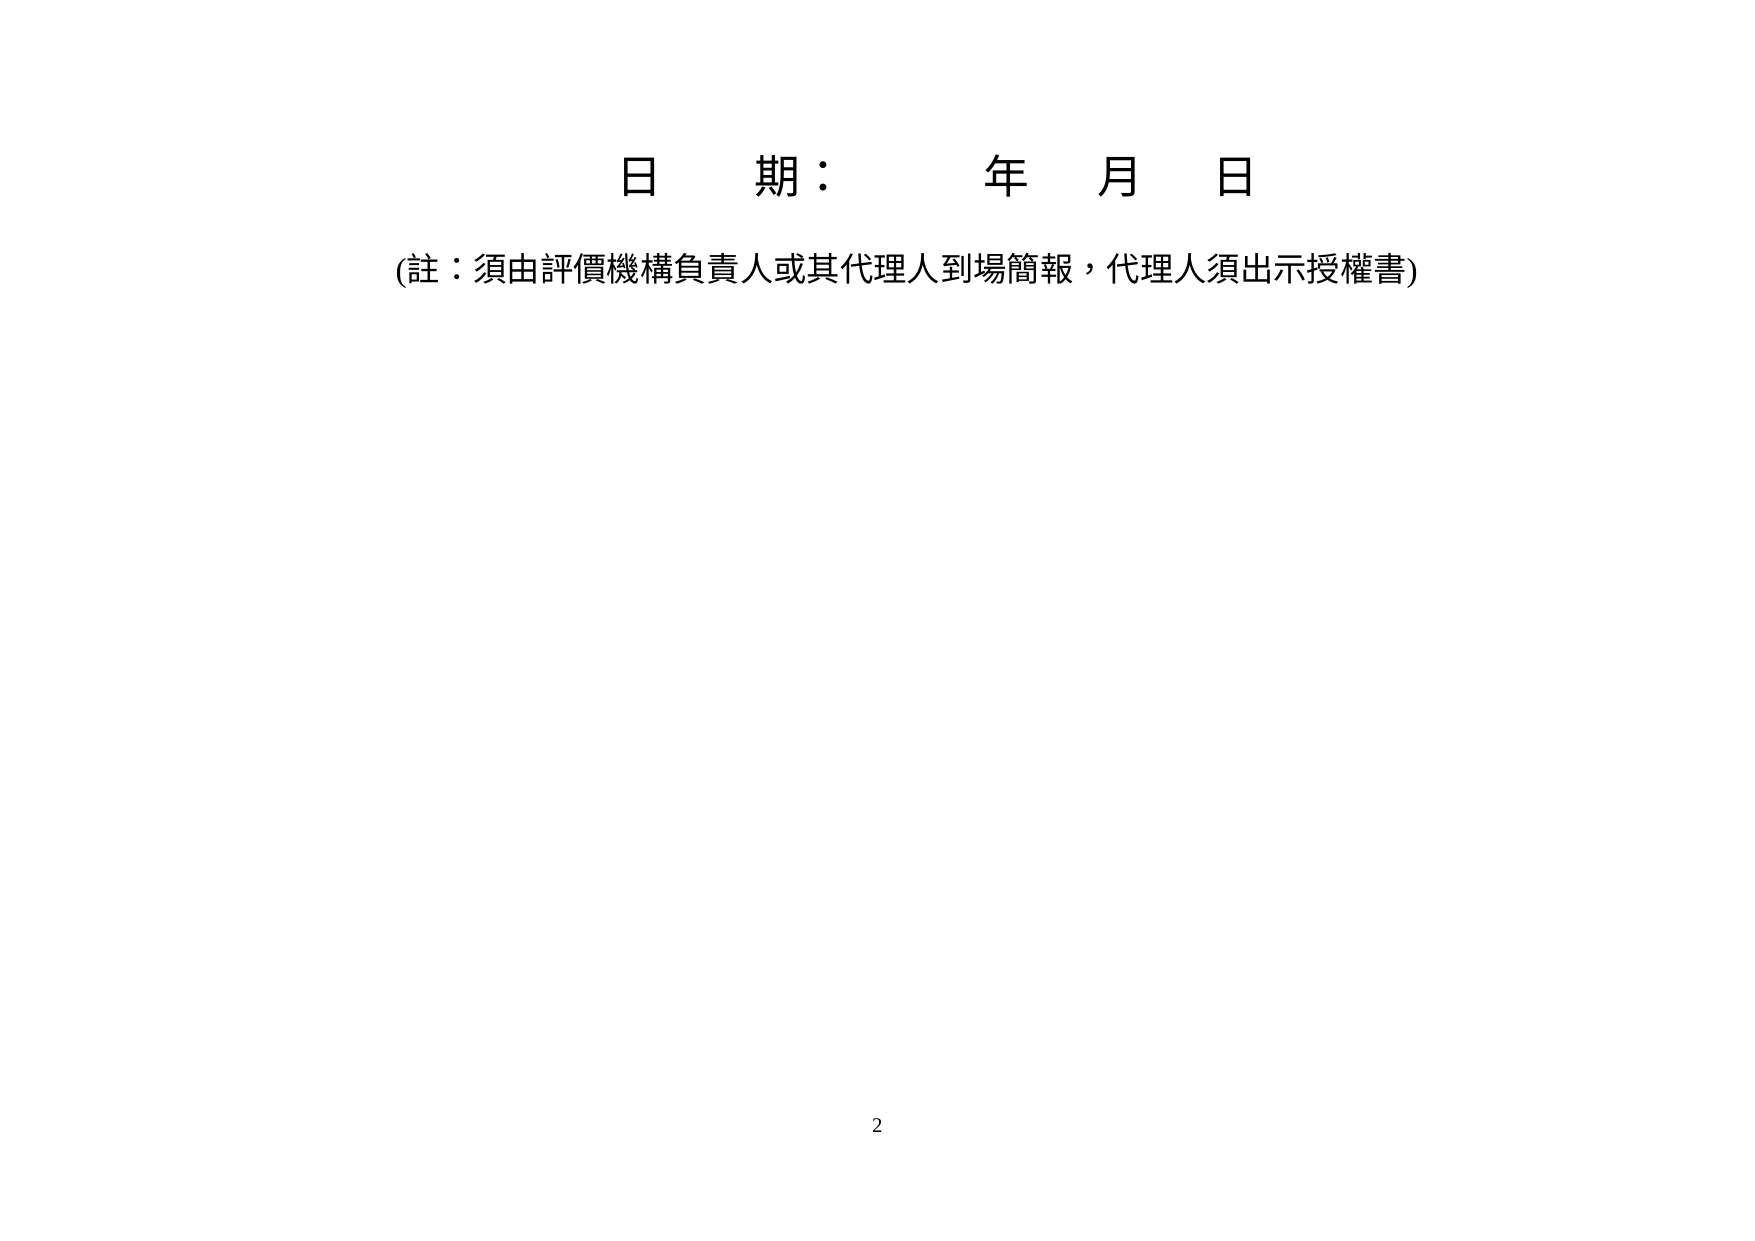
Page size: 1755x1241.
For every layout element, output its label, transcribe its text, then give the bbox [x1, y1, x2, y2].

text 日 期： 年 月 日 [615, 101, 1642, 226]
text (註：須由評價機構負責人或其代理人到場簡報，代理人須出示授權書) [171, 226, 1642, 288]
